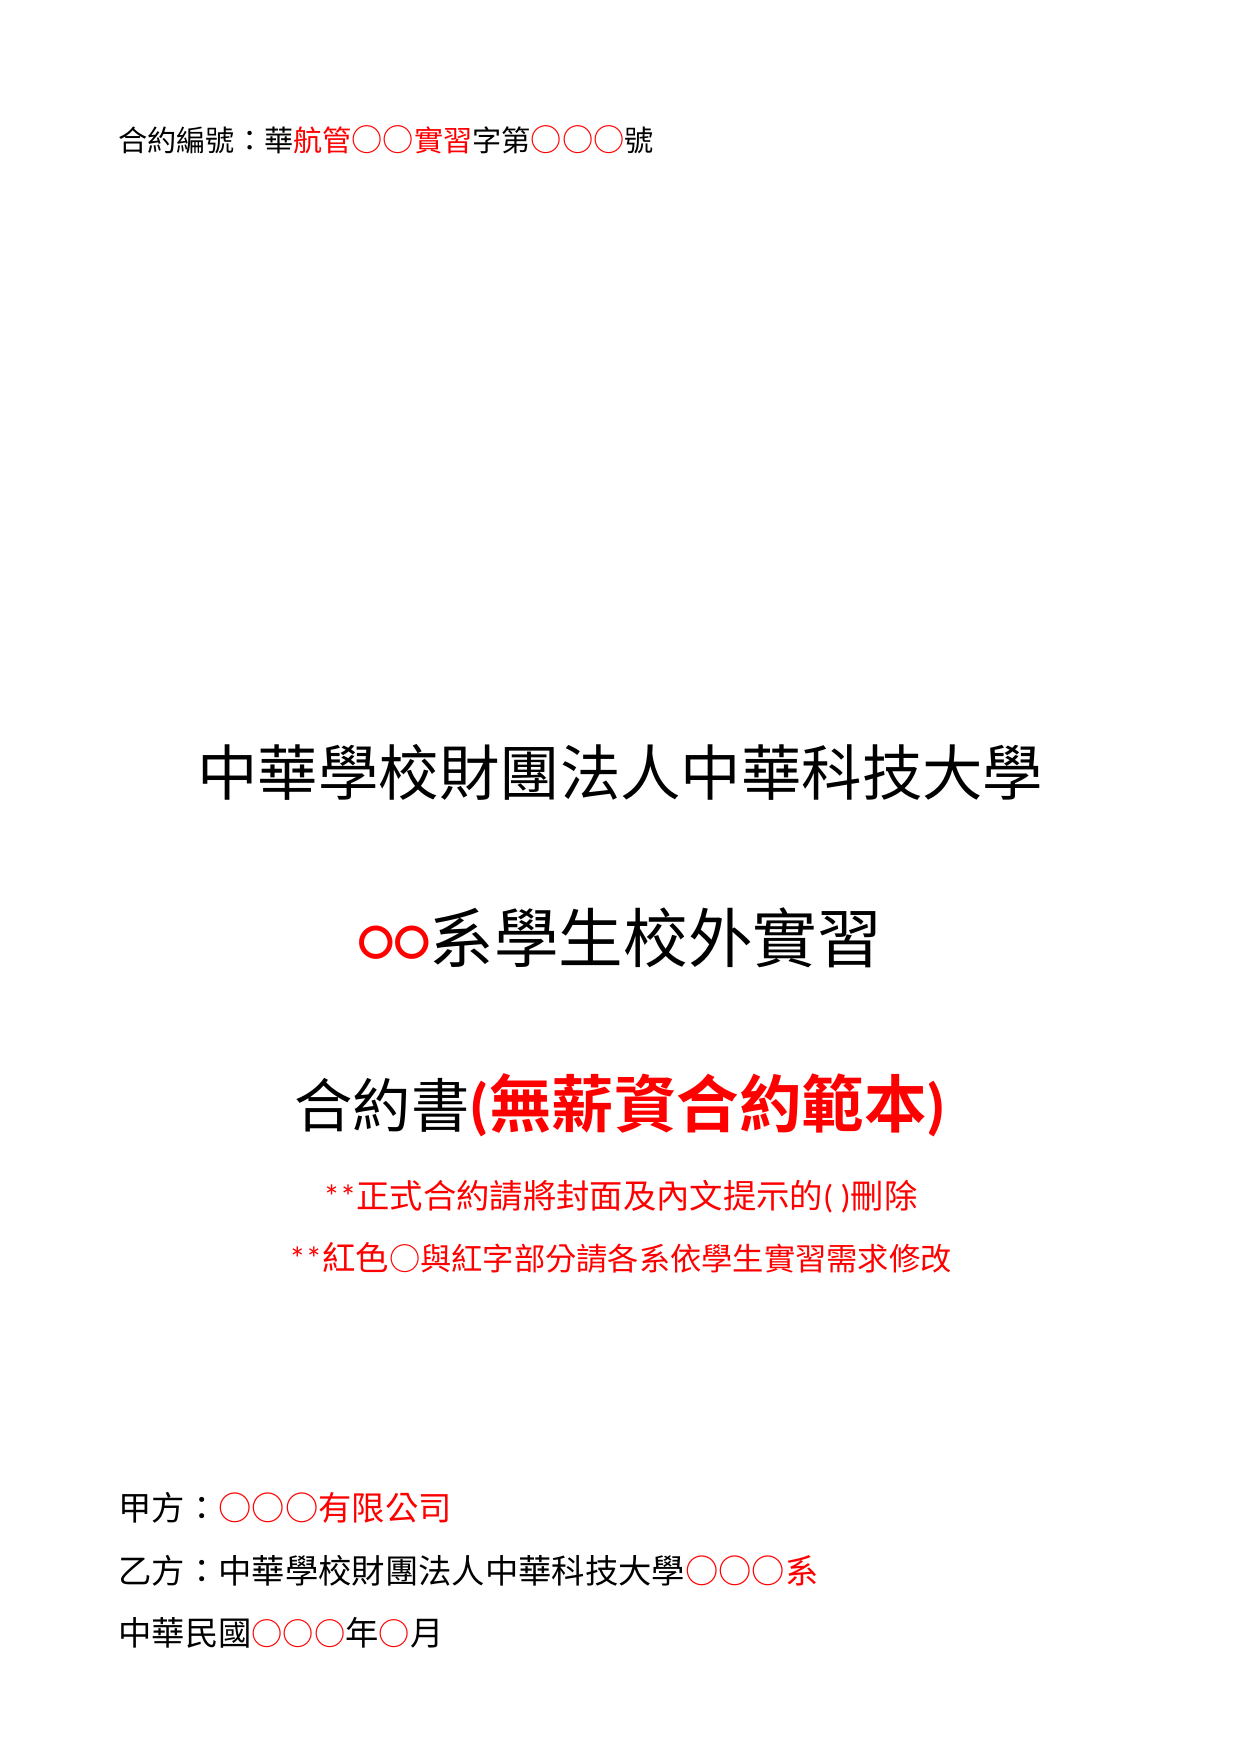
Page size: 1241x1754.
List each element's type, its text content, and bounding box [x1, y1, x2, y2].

text 甲方：○○○有限公司 [118, 1464, 1122, 1527]
text 合約書(無薪資合約範本) [118, 1027, 1122, 1152]
text 中華學校財團法人中華科技大學 [118, 696, 1122, 821]
text **正式合約請將封面及內文提示的( )刪除 [118, 1152, 1122, 1214]
text 合約編號：華航管○○實習字第○○○號 [118, 96, 1122, 158]
text **紅色○與紅字部分請各系依學生實習需求修改 [118, 1214, 1122, 1277]
text 中華民國○○○年○月 [118, 1589, 1097, 1652]
text ○○系學生校外實習 [118, 861, 1122, 986]
text 乙方：中華學校財團法人中華科技大學○○○系 [118, 1527, 1122, 1589]
